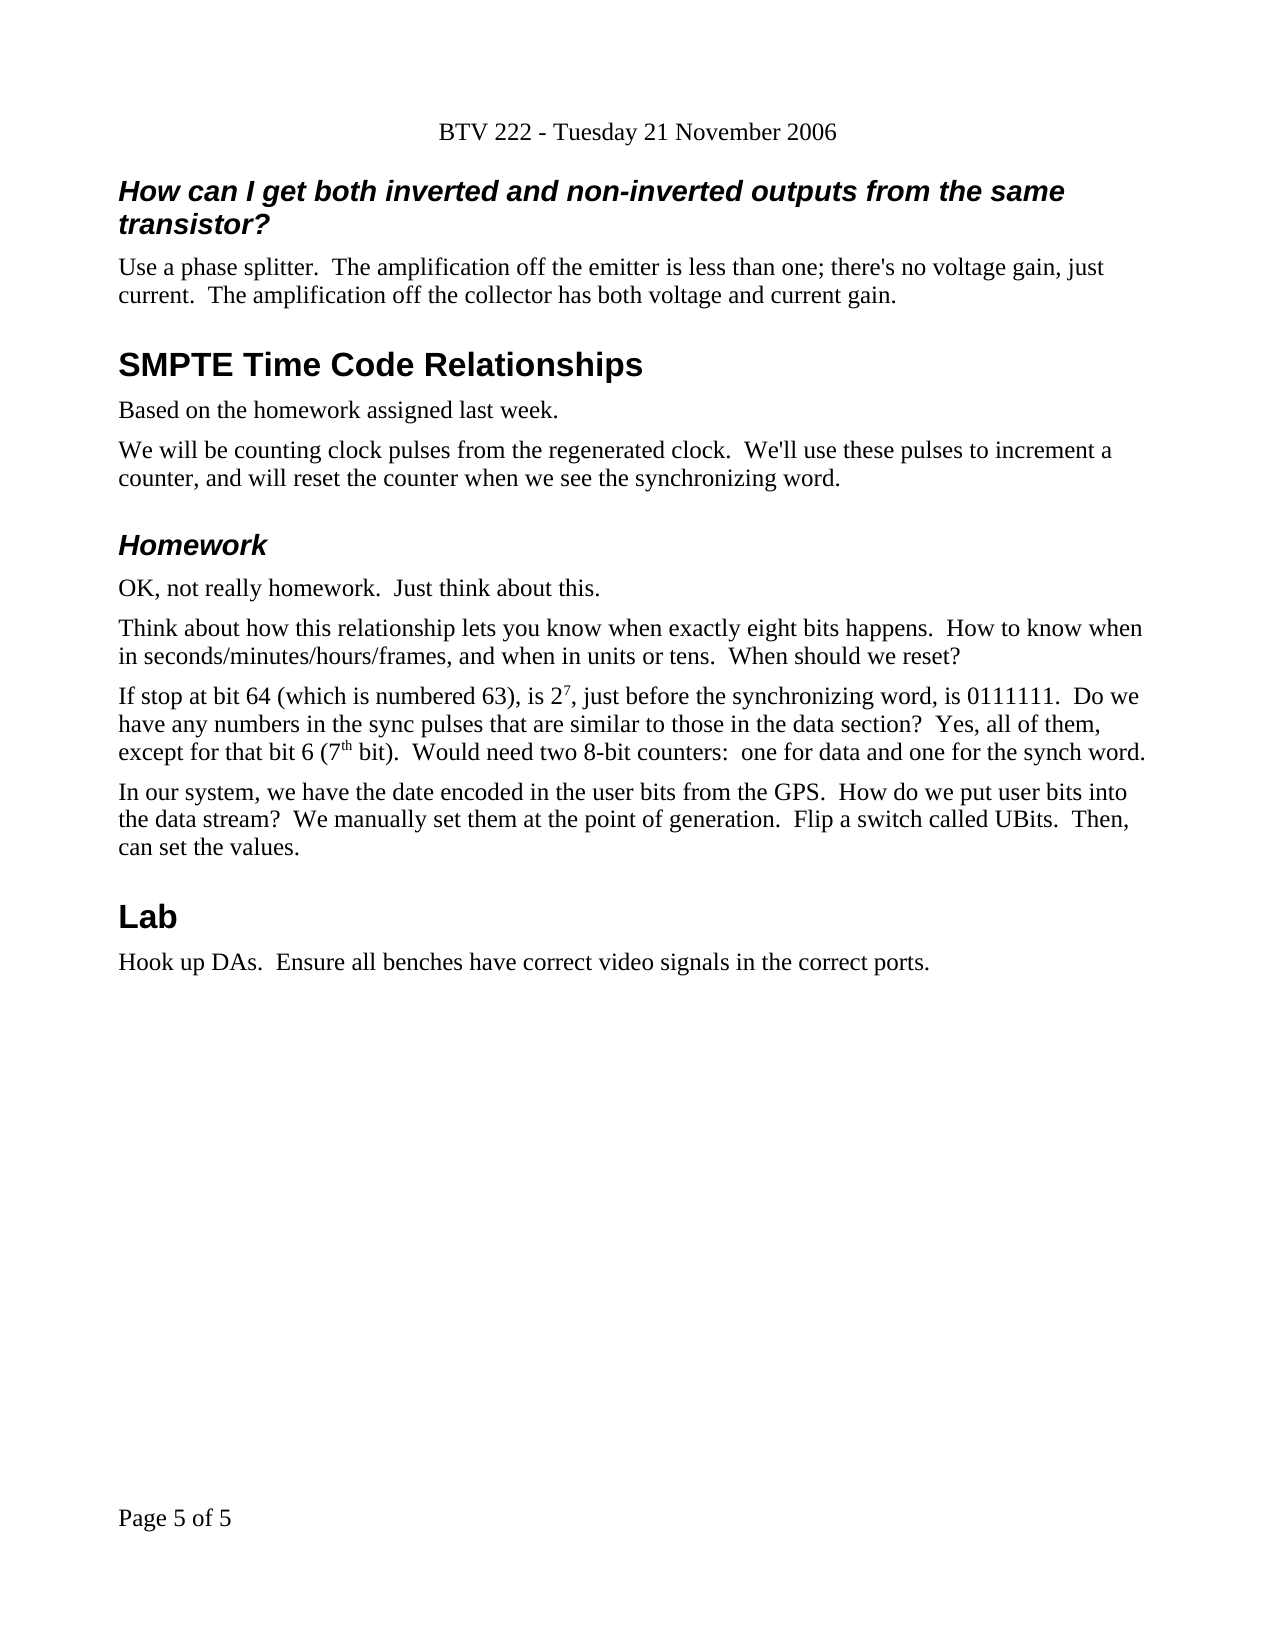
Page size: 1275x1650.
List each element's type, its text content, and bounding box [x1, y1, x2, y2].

subtitle How can I get both inverted and non-inverted outputs from the same transistor? [118, 175, 1157, 241]
text Use a phase splitter. The amplification off the emitter is less than one; there's no voltage gain, just current. The amplification off the collector has both voltage and current gain. [118, 253, 1157, 308]
subtitle Homework [118, 529, 1157, 562]
text If stop at bit 64 (which is numbered 63), is 27, just before the synchronizing word, is 0111111. Do we have any numbers in the sync pulses that are similar to those in the data section? Yes, all of them, except for that bit 6 (7th bit). Would need two 8-bit counters: one for data and one for the synch word. [118, 682, 1157, 765]
text OK, not really homework. Just think about this. [118, 574, 1157, 602]
subtitle SMPTE Time Code Relationships [118, 346, 1157, 383]
text Think about how this relationship lets you know when exactly eight bits happens. How to know when in seconds/minutes/hours/frames, and when in units or tens. When should we reset? [118, 614, 1157, 670]
subtitle Lab [118, 898, 1157, 936]
text Based on the homework assigned last week. [118, 396, 1157, 424]
text In our system, we have the date encoded in the user bits from the GPS. How do we put user bits into the data stream? We manually set them at the point of generation. Flip a switch called UBits. Then, can set the values. [118, 778, 1157, 861]
text We will be counting clock pulses from the regenerated clock. We'll use these pulses to increment a counter, and will reset the counter when we see the synchronizing word. [118, 436, 1157, 492]
text Hook up DAs. Ensure all benches have correct video signals in the correct ports. [118, 948, 1157, 976]
